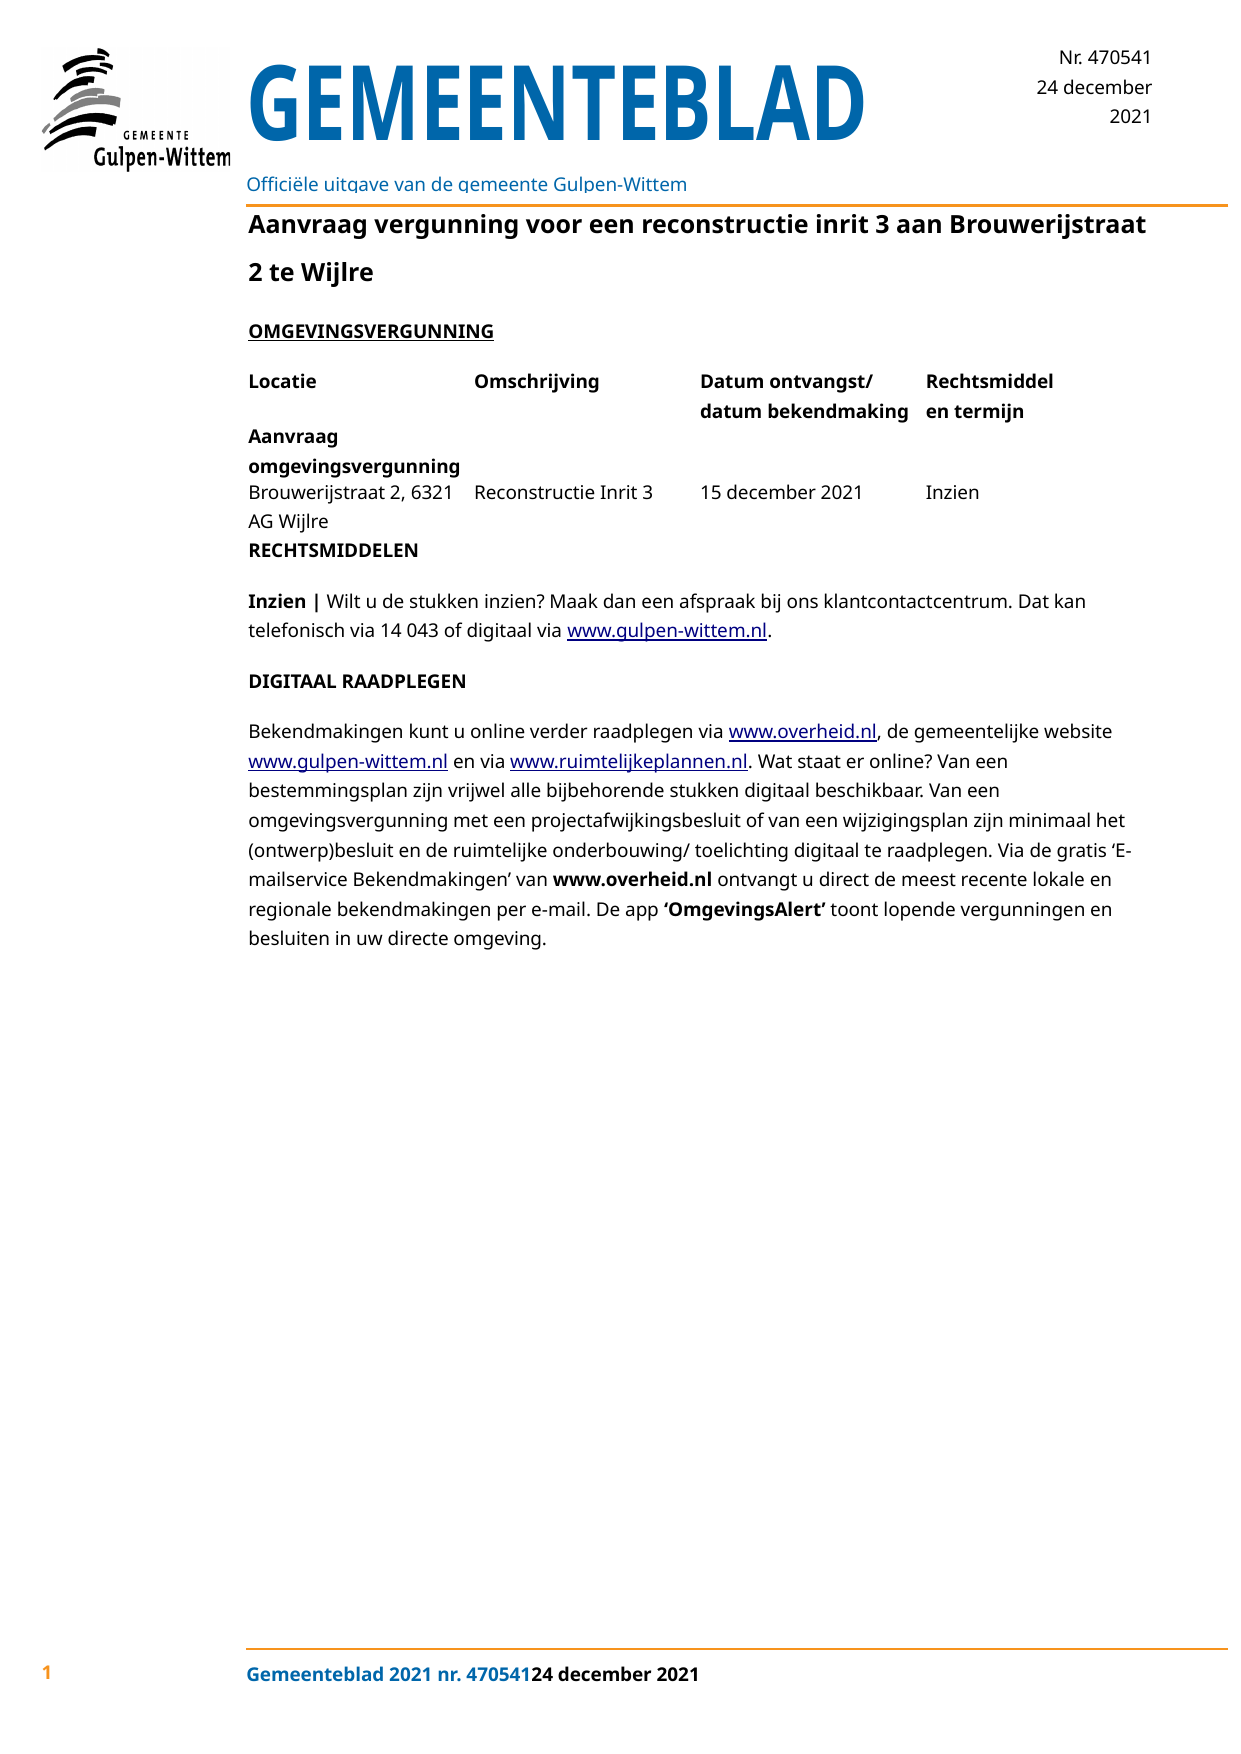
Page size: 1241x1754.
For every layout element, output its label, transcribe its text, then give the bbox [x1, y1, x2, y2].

table_cell [474, 424, 700, 479]
table_cell Aanvraag omgevingsvergunning [248, 424, 474, 479]
table_header Rechtsmiddel en termijn [926, 369, 1152, 424]
text Aanvraag vergunning voor een reconstructie inrit 3 aan Brouwerijstraat 2 te Wijlre [248, 207, 1152, 288]
table_cell Reconstructie Inrit 3 [474, 479, 700, 534]
text Inzien | Wilt u de stukken inzien? Maak dan een afspraak bij ons klantcontactcentrum. Dat kan telefonisch via 14 043 of digitaal via www.gulpen-wittem.nl. [248, 588, 1152, 643]
picture [41, 47, 231, 172]
table_cell 15 december 2021 [700, 479, 926, 534]
text DIGITAAL RAADPLEGEN [248, 668, 1152, 694]
table_header Datum ontvangst/ datum bekendmaking [700, 369, 926, 424]
table_cell [700, 424, 926, 479]
table_cell Inzien [926, 479, 1152, 534]
table_cell [926, 424, 1152, 479]
text Bekendmakingen kunt u online verder raadplegen via www.overheid.nl, de gemeentelijke website www.gulpen-wittem.nl en via www.ruimtelijkeplannen.nl. Wat staat er online? Van een bestemmingsplan zijn vrijwel alle bijbehorende stukken digitaal beschikbaar. Van een omgevingsvergunning met een projectafwijkingsbesluit of van een wijzigingsplan zijn minimaal het (ontwerp)besluit en de ruimtelijke onderbouwing/ toelichting digitaal te raadplegen. Via de gratis ‘E-mailservice Bekendmakingen’ van www.overheid.nl ontvangt u direct de meest recente lokale en regionale bekendmakingen per e-mail. De app ‘OmgevingsAlert’ toont lopende vergunningen en besluiten in uw directe omgeving. [248, 718, 1152, 951]
table_header Omschrijving [474, 369, 700, 424]
table_cell Brouwerijstraat 2, 6321 AG Wijlre [248, 479, 474, 534]
table_header Locatie [248, 369, 474, 424]
text OMGEVINGSVERGUNNING [248, 318, 1152, 344]
text RECHTSMIDDELEN [248, 538, 1152, 563]
